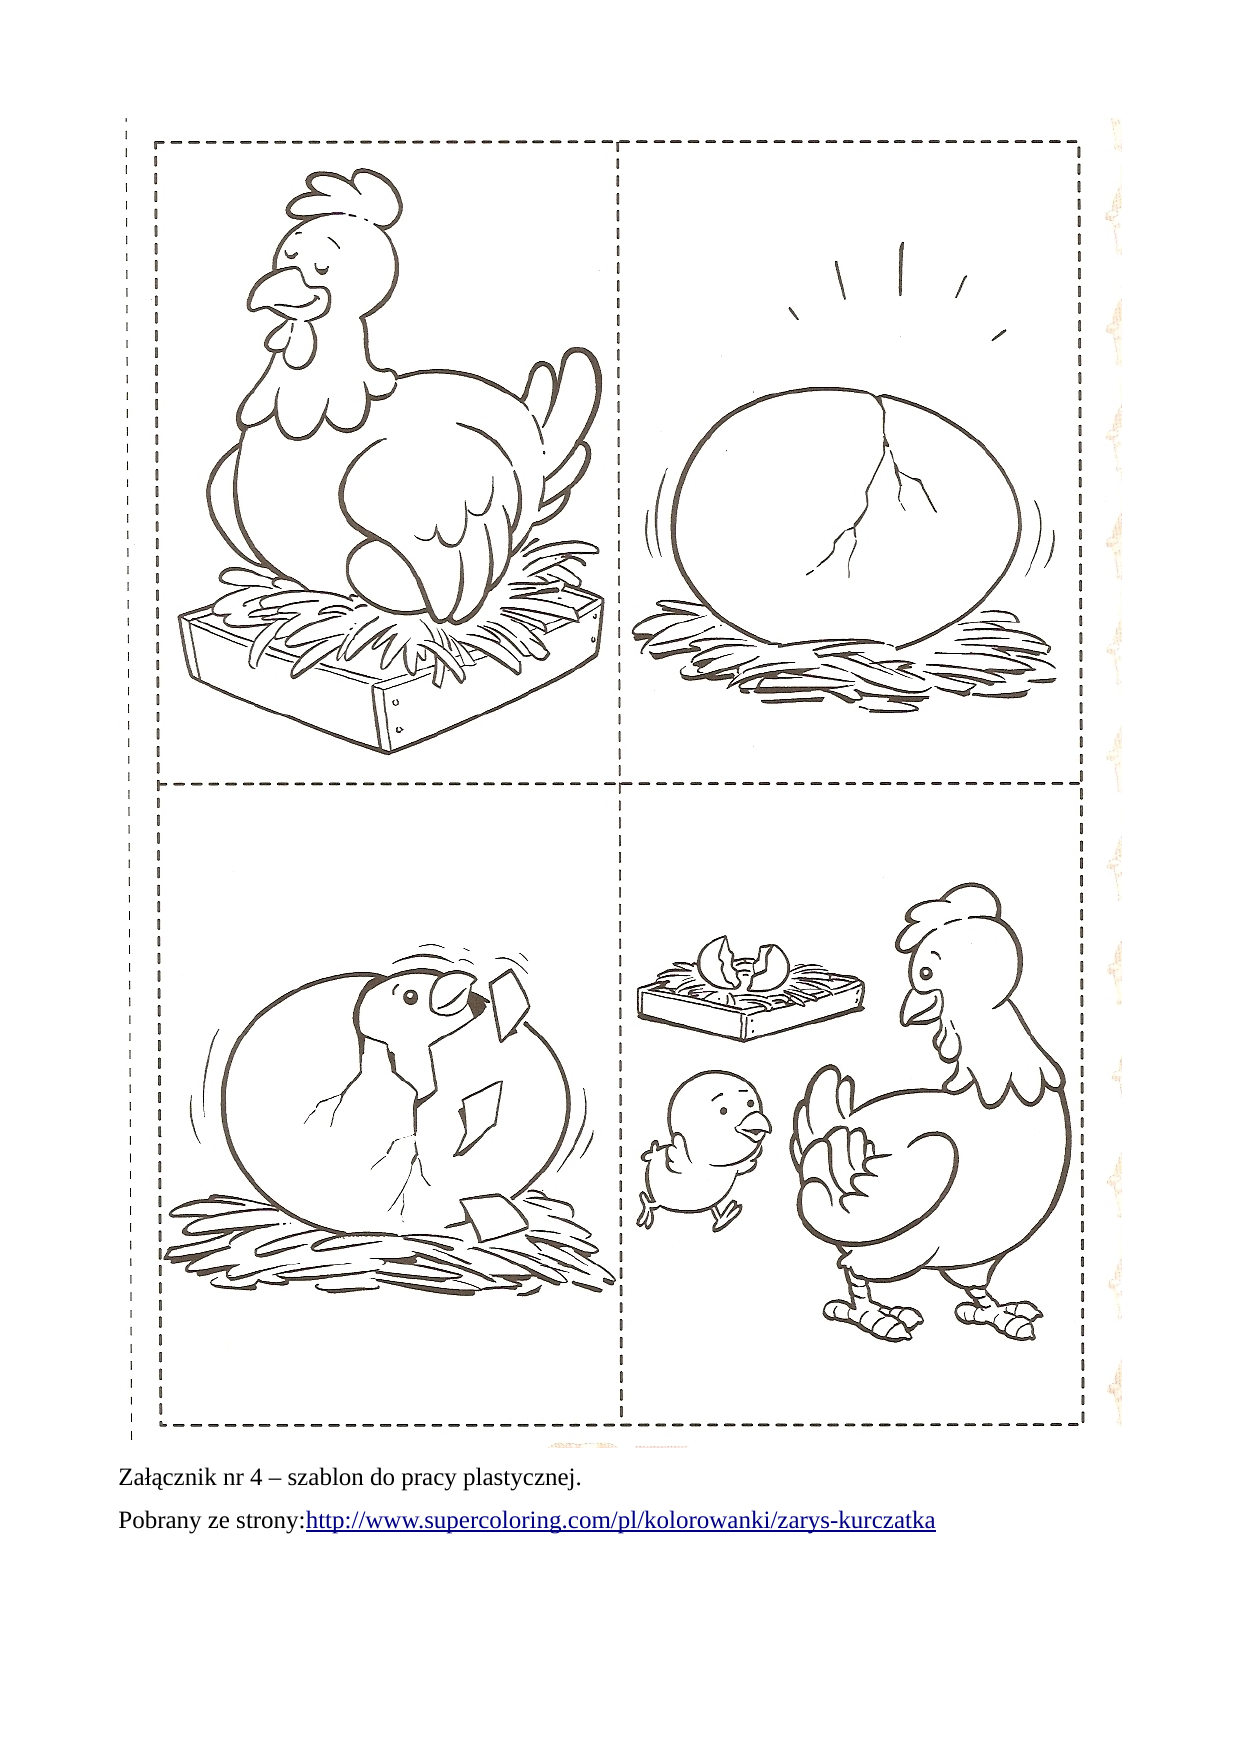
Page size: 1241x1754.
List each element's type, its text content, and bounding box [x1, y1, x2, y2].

text Pobrany ze strony:http://www.supercoloring.com/pl/kolorowanki/zarys-kurczatka [118, 1505, 1122, 1534]
text Załącznik nr 4 – szablon do pracy plastycznej. [118, 1448, 1122, 1491]
